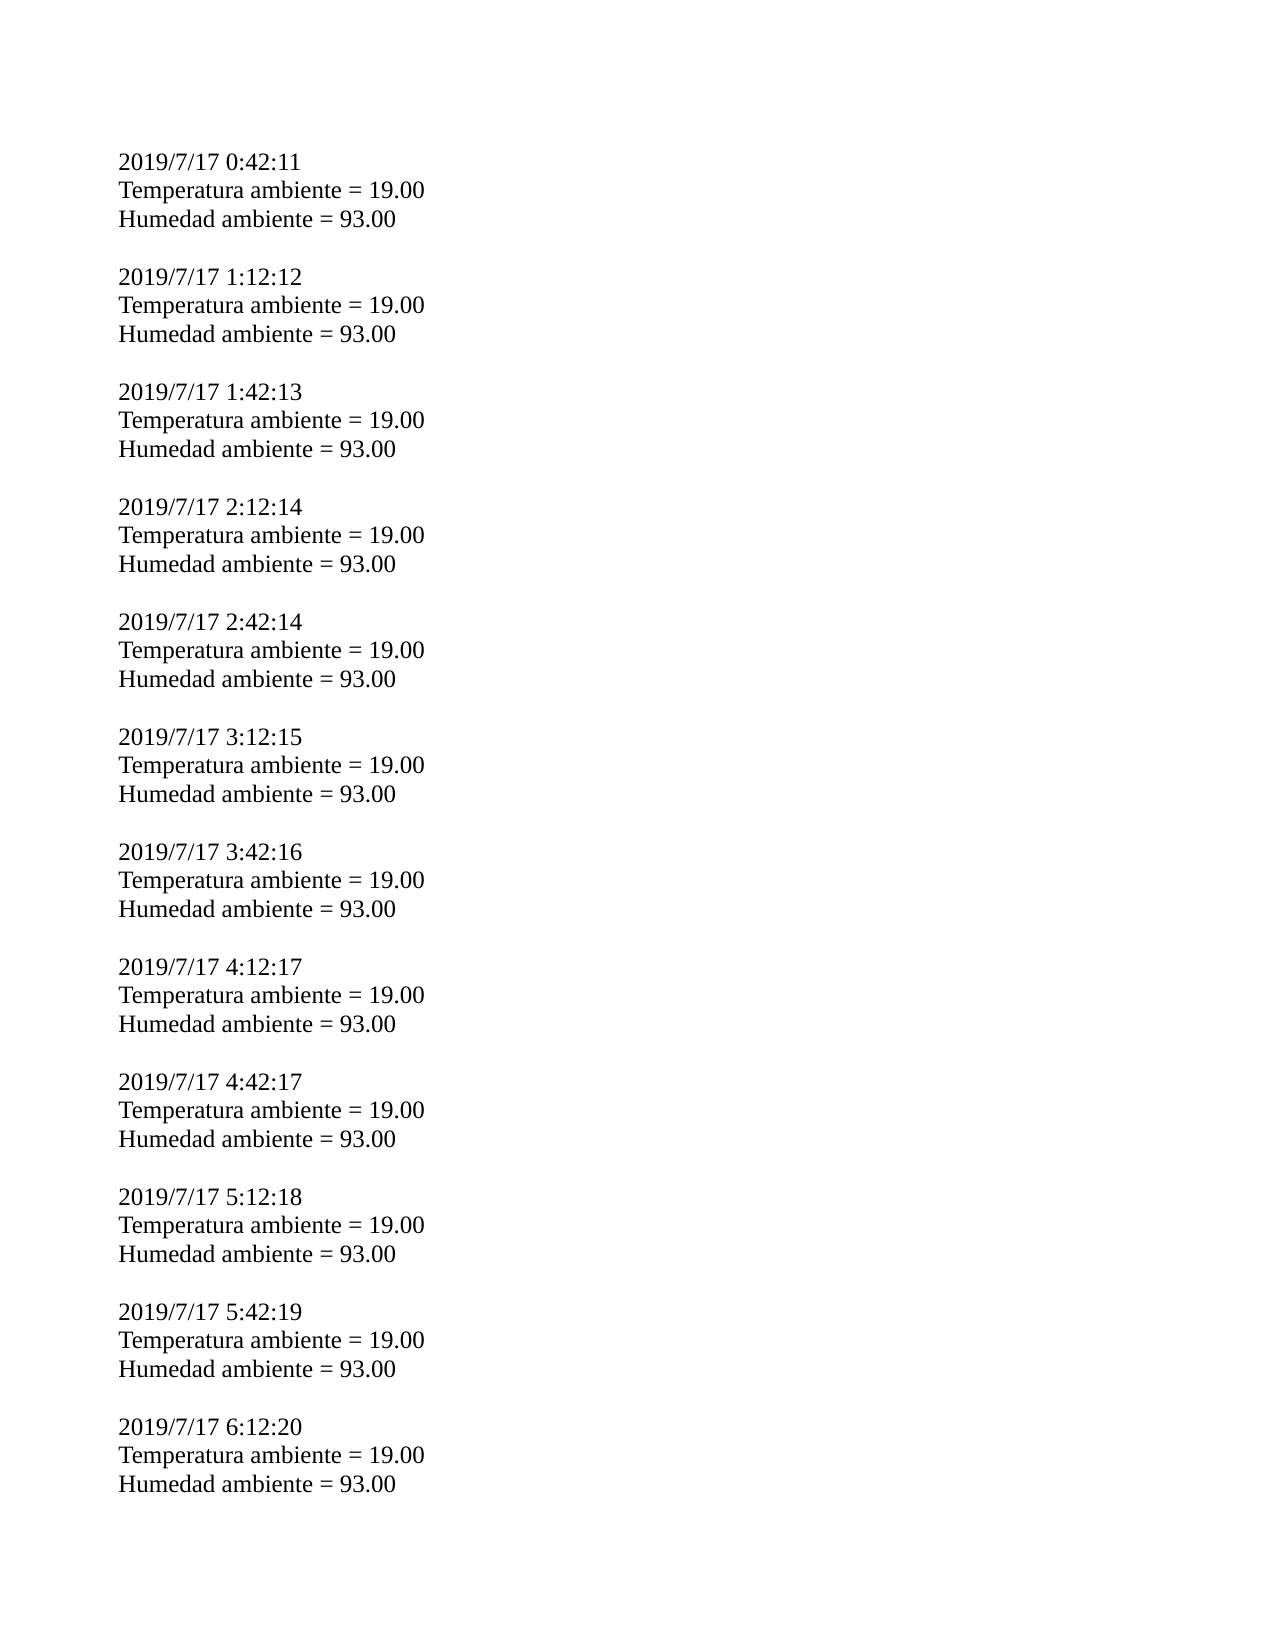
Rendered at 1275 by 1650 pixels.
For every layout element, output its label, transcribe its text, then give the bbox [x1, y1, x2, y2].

text Humedad ambiente = 93.00 [118, 434, 1157, 463]
text Humedad ambiente = 93.00 [118, 1124, 1157, 1153]
text Humedad ambiente = 93.00 [118, 1239, 1157, 1268]
text Temperatura ambiente = 19.00 [118, 1326, 1157, 1354]
text Temperatura ambiente = 19.00 [118, 1211, 1157, 1239]
text Temperatura ambiente = 19.00 [118, 291, 1157, 319]
text Temperatura ambiente = 19.00 [118, 866, 1157, 894]
text Humedad ambiente = 93.00 [118, 894, 1157, 923]
text Temperatura ambiente = 19.00 [118, 1441, 1157, 1469]
text 2019/7/17 4:42:17 [118, 1067, 1157, 1096]
text 2019/7/17 5:12:18 [118, 1182, 1157, 1211]
text 2019/7/17 1:12:12 [118, 262, 1157, 291]
text 2019/7/17 0:42:11 [118, 147, 1157, 176]
text Temperatura ambiente = 19.00 [118, 176, 1157, 204]
text 2019/7/17 4:12:17 [118, 952, 1157, 981]
text 2019/7/17 1:42:13 [118, 377, 1157, 406]
text Humedad ambiente = 93.00 [118, 779, 1157, 808]
text 2019/7/17 3:42:16 [118, 837, 1157, 866]
text Humedad ambiente = 93.00 [118, 549, 1157, 578]
text Humedad ambiente = 93.00 [118, 1354, 1157, 1383]
text Humedad ambiente = 93.00 [118, 664, 1157, 693]
text Temperatura ambiente = 19.00 [118, 521, 1157, 549]
text Humedad ambiente = 93.00 [118, 319, 1157, 348]
text 2019/7/17 5:42:19 [118, 1297, 1157, 1326]
text Humedad ambiente = 93.00 [118, 1469, 1157, 1498]
text Humedad ambiente = 93.00 [118, 1009, 1157, 1038]
text 2019/7/17 2:42:14 [118, 607, 1157, 636]
text Temperatura ambiente = 19.00 [118, 981, 1157, 1009]
text Temperatura ambiente = 19.00 [118, 1096, 1157, 1124]
text 2019/7/17 3:12:15 [118, 722, 1157, 751]
text Temperatura ambiente = 19.00 [118, 636, 1157, 664]
text Humedad ambiente = 93.00 [118, 204, 1157, 233]
text 2019/7/17 2:12:14 [118, 492, 1157, 521]
text 2019/7/17 6:12:20 [118, 1412, 1157, 1441]
text Temperatura ambiente = 19.00 [118, 751, 1157, 779]
text Temperatura ambiente = 19.00 [118, 406, 1157, 434]
